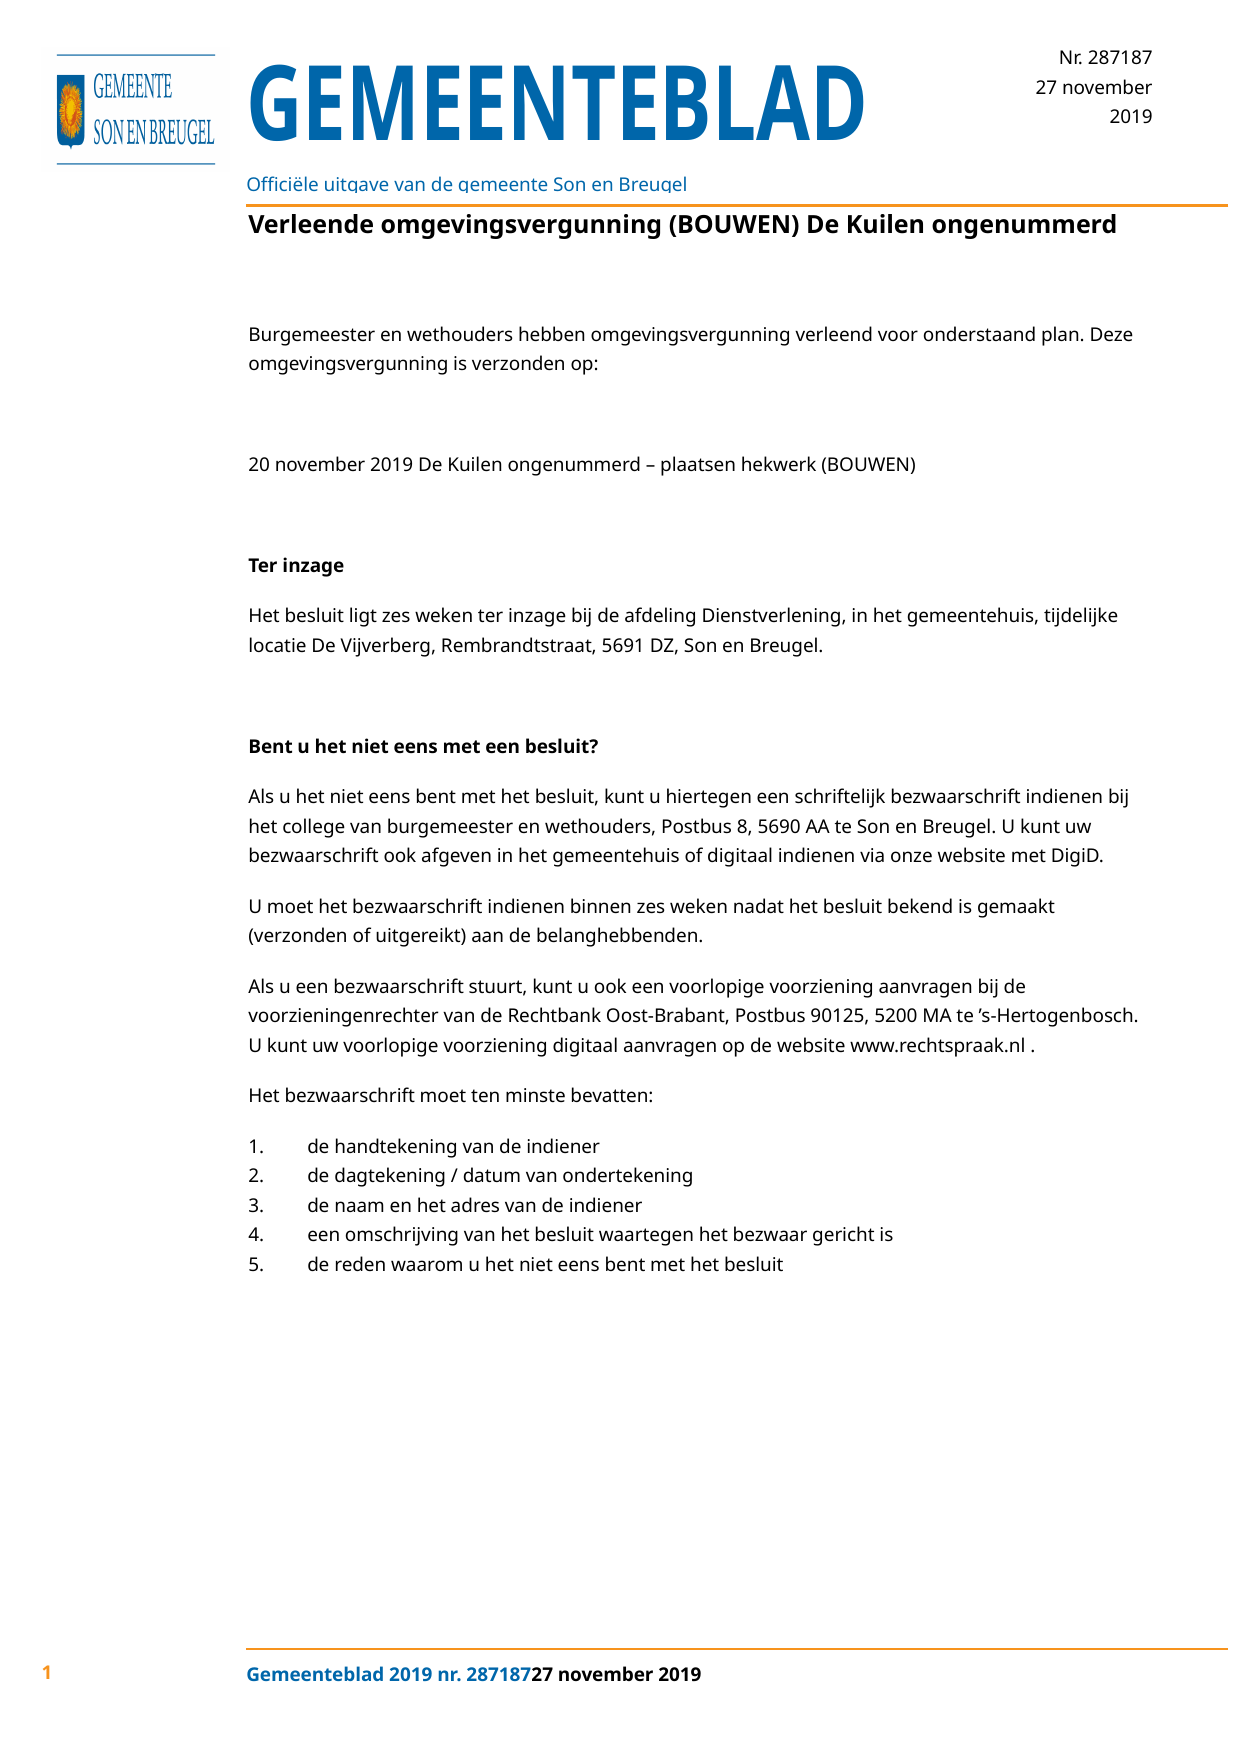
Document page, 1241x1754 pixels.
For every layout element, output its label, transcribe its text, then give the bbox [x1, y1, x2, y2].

text Het bezwaarschrift moet ten minste bevatten: [248, 1082, 1152, 1108]
text Verleende omgevingsvergunning (BOUWEN) De Kuilen ongenummerd [248, 207, 1152, 241]
text Bent u het niet eens met een besluit? [248, 733, 1152, 758]
text Als u het niet eens bent met het besluit, kunt u hiertegen een schriftelijk bezwaarschrift indienen bij het college van burgemeester en wethouders, Postbus 8, 5690 AA te Son en Breugel. U kunt uw bezwaarschrift ook afgeven in het gemeentehuis of digitaal indienen via onze website met DigiD. [248, 783, 1152, 868]
text 20 november 2019 De Kuilen ongenummerd – plaatsen hekwerk (BOUWEN) [248, 451, 1152, 477]
picture [41, 47, 231, 172]
list de naam en het adres van de indiener [248, 1192, 1152, 1218]
list de handtekening van de indiener [248, 1133, 1152, 1158]
text Als u een bezwaarschrift stuurt, kunt u ook een voorlopige voorziening aanvragen bij de voorzieningenrechter van de Rechtbank Oost-Brabant, Postbus 90125, 5200 MA te ’s-Hertogenbosch. U kunt uw voorlopige voorziening digitaal aanvragen op de website www.rechtspraak.nl . [248, 973, 1152, 1058]
list de dagtekening / datum van ondertekening [248, 1162, 1152, 1188]
text Ter inzage [248, 552, 1152, 578]
list een omschrijving van het besluit waartegen het bezwaar gericht is [248, 1222, 1152, 1247]
text Het besluit ligt zes weken ter inzage bij de afdeling Dienstverlening, in het gemeentehuis, tijdelijke locatie De Vijverberg, Rembrandtstraat, 5691 DZ, Son en Breugel. [248, 602, 1152, 658]
text U moet het bezwaarschrift indienen binnen zes weken nadat het besluit bekend is gemaakt (verzonden of uitgereikt) aan de belanghebbenden. [248, 893, 1152, 948]
list de reden waarom u het niet eens bent met het besluit [248, 1251, 1152, 1277]
text Burgemeester en wethouders hebben omgevingsvergunning verleend voor onderstaand plan. Deze omgevingsvergunning is verzonden op: [248, 321, 1152, 376]
